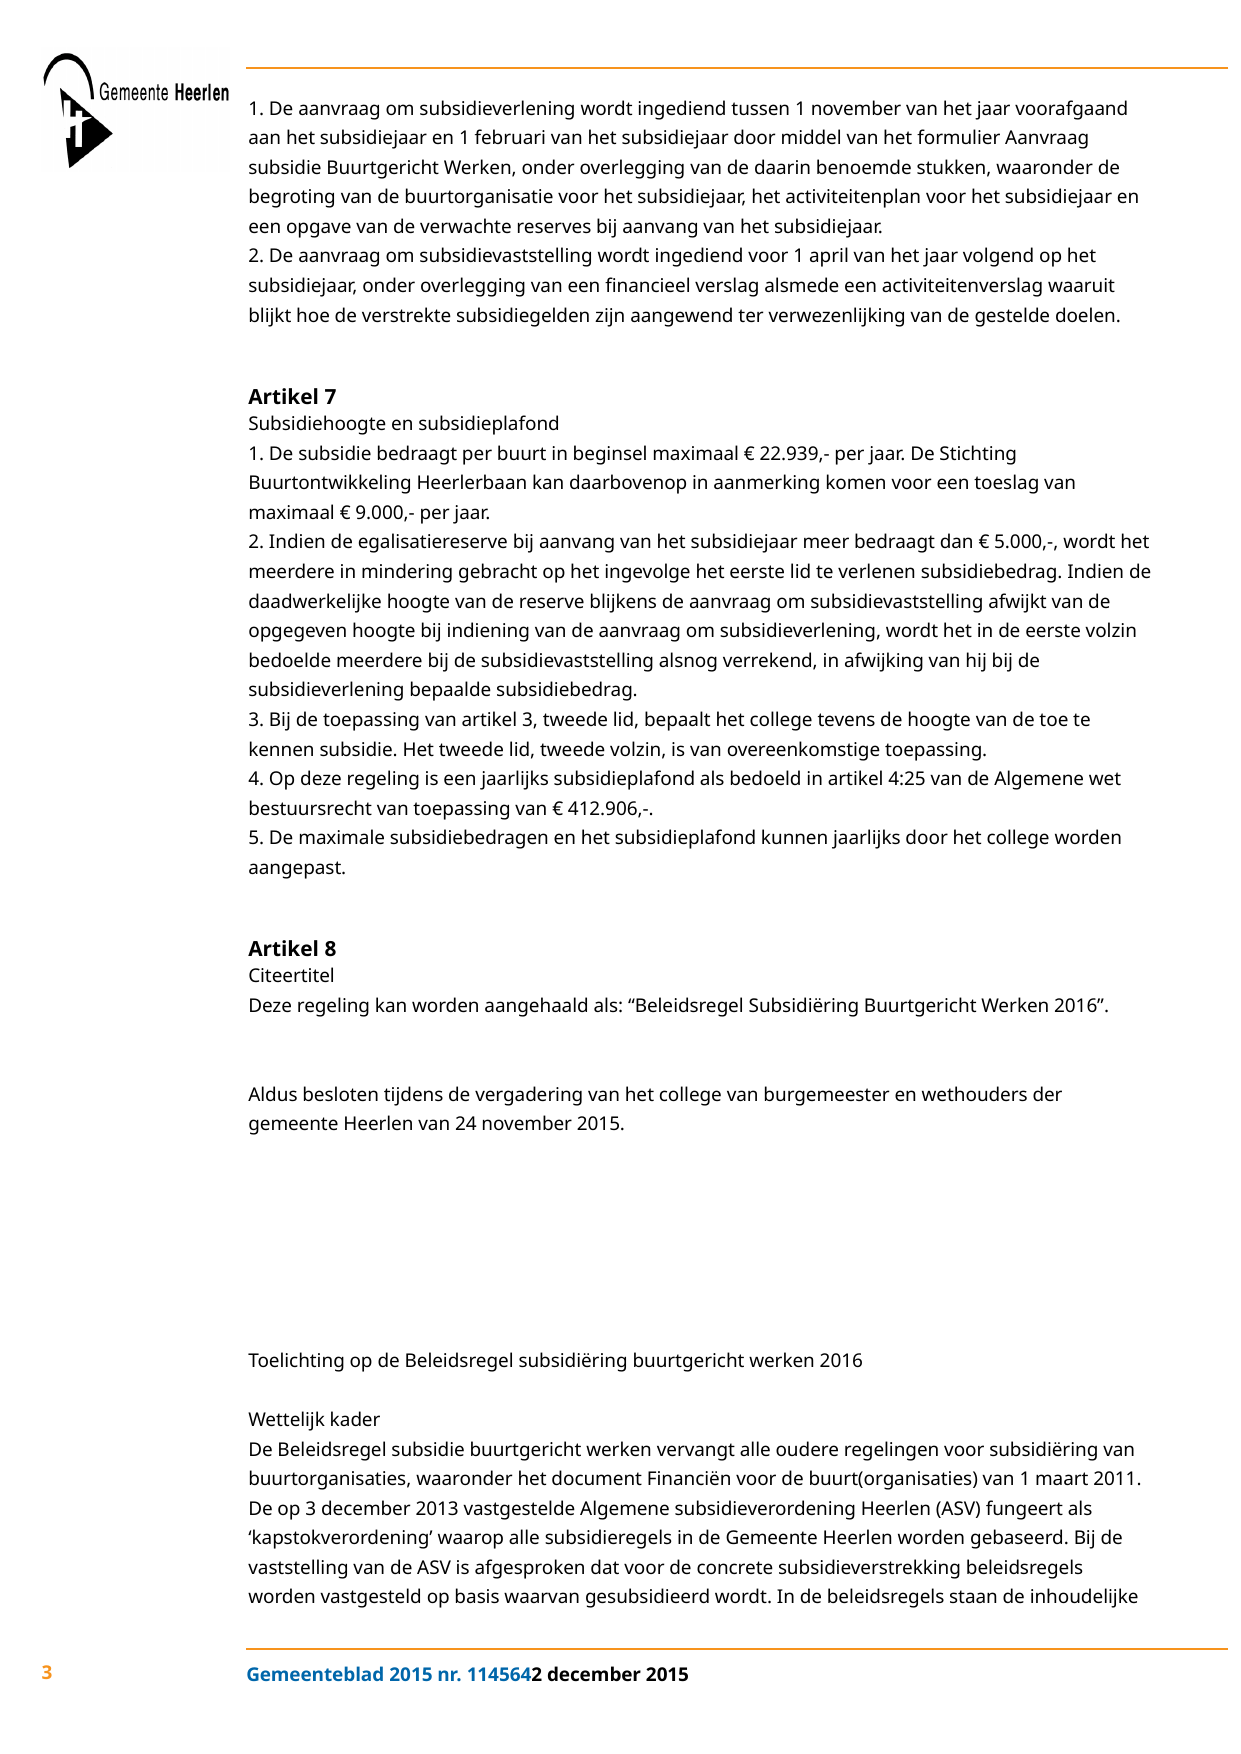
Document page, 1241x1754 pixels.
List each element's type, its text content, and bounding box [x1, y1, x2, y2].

text Citeertitel [248, 962, 1152, 988]
text Subsidiehoogte en subsidieplafond [248, 410, 1152, 436]
text De Beleidsregel subsidie buurtgericht werken vervangt alle oudere regelingen voor subsidiëring van buurtorganisaties, waaronder het document Financiën voor de buurt(organisaties) van 1 maart 2011. [248, 1436, 1152, 1491]
text 3. Bij de toepassing van artikel 3, tweede lid, bepaalt het college tevens de hoogte van de toe te kennen subsidie. Het tweede lid, tweede volzin, is van overeenkomstige toepassing. [248, 706, 1152, 761]
text Toelichting op de Beleidsregel subsidiëring buurtgericht werken 2016 [248, 1347, 1152, 1373]
text 5. De maximale subsidiebedragen en het subsidieplafond kunnen jaarlijks door het college worden aangepast. [248, 824, 1152, 880]
text Wettelijk kader [248, 1406, 1152, 1432]
text 1. De subsidie bedraagt per buurt in beginsel maximaal € 22.939,- per jaar. De Stichting Buurtontwikkeling Heerlerbaan kan daarbovenop in aanmerking komen voor een toeslag van maximaal € 9.000,- per jaar. [248, 440, 1152, 525]
picture [41, 47, 231, 172]
text 1. De aanvraag om subsidieverlening wordt ingediend tussen 1 november van het jaar voorafgaand aan het subsidiejaar en 1 februari van het subsidiejaar door middel van het formulier Aanvraag subsidie Buurtgericht Werken, onder overlegging van de daarin benoemde stukken, waaronder de begroting van de buurtorganisatie voor het subsidiejaar, het activiteitenplan voor het subsidiejaar en een opgave van de verwachte reserves bij aanvang van het subsidiejaar. [248, 95, 1152, 239]
text 2. De aanvraag om subsidievaststelling wordt ingediend voor 1 april van het jaar volgend op het subsidiejaar, onder overlegging van een financieel verslag alsmede een activiteitenverslag waaruit blijkt hoe de verstrekte subsidiegelden zijn aangewend ter verwezenlijking van de gestelde doelen. [248, 243, 1152, 328]
text 4. Op deze regeling is een jaarlijks subsidieplafond als bedoeld in artikel 4:25 van de Algemene wet bestuursrecht van toepassing van € 412.906,-. [248, 765, 1152, 821]
text Artikel 8 [248, 934, 1152, 962]
text Artikel 7 [248, 382, 1152, 410]
text De op 3 december 2013 vastgestelde Algemene subsidieverordening Heerlen (ASV) fungeert als ‘kapstokverordening’ waarop alle subsidieregels in de Gemeente Heerlen worden gebaseerd. Bij de vaststelling van de ASV is afgesproken dat voor de concrete subsidieverstrekking beleidsregels worden vastgesteld op basis waarvan gesubsidieerd wordt. In de beleidsregels staan de inhoudelijke [248, 1495, 1152, 1609]
text Aldus besloten tijdens de vergadering van het college van burgemeester en wethouders der gemeente Heerlen van 24 november 2015. [248, 1081, 1152, 1136]
text 2. Indien de egalisatiereserve bij aanvang van het subsidiejaar meer bedraagt dan € 5.000,-, wordt het meerdere in mindering gebracht op het ingevolge het eerste lid te verlenen subsidiebedrag. Indien de daadwerkelijke hoogte van de reserve blijkens de aanvraag om subsidievaststelling afwijkt van de opgegeven hoogte bij indiening van de aanvraag om subsidieverlening, wordt het in de eerste volzin bedoelde meerdere bij de subsidievaststelling alsnog verrekend, in afwijking van hij bij de subsidieverlening bepaalde subsidiebedrag. [248, 529, 1152, 702]
text Deze regeling kan worden aangehaald als: “Beleidsregel Subsidiëring Buurtgericht Werken 2016”. [248, 992, 1152, 1018]
